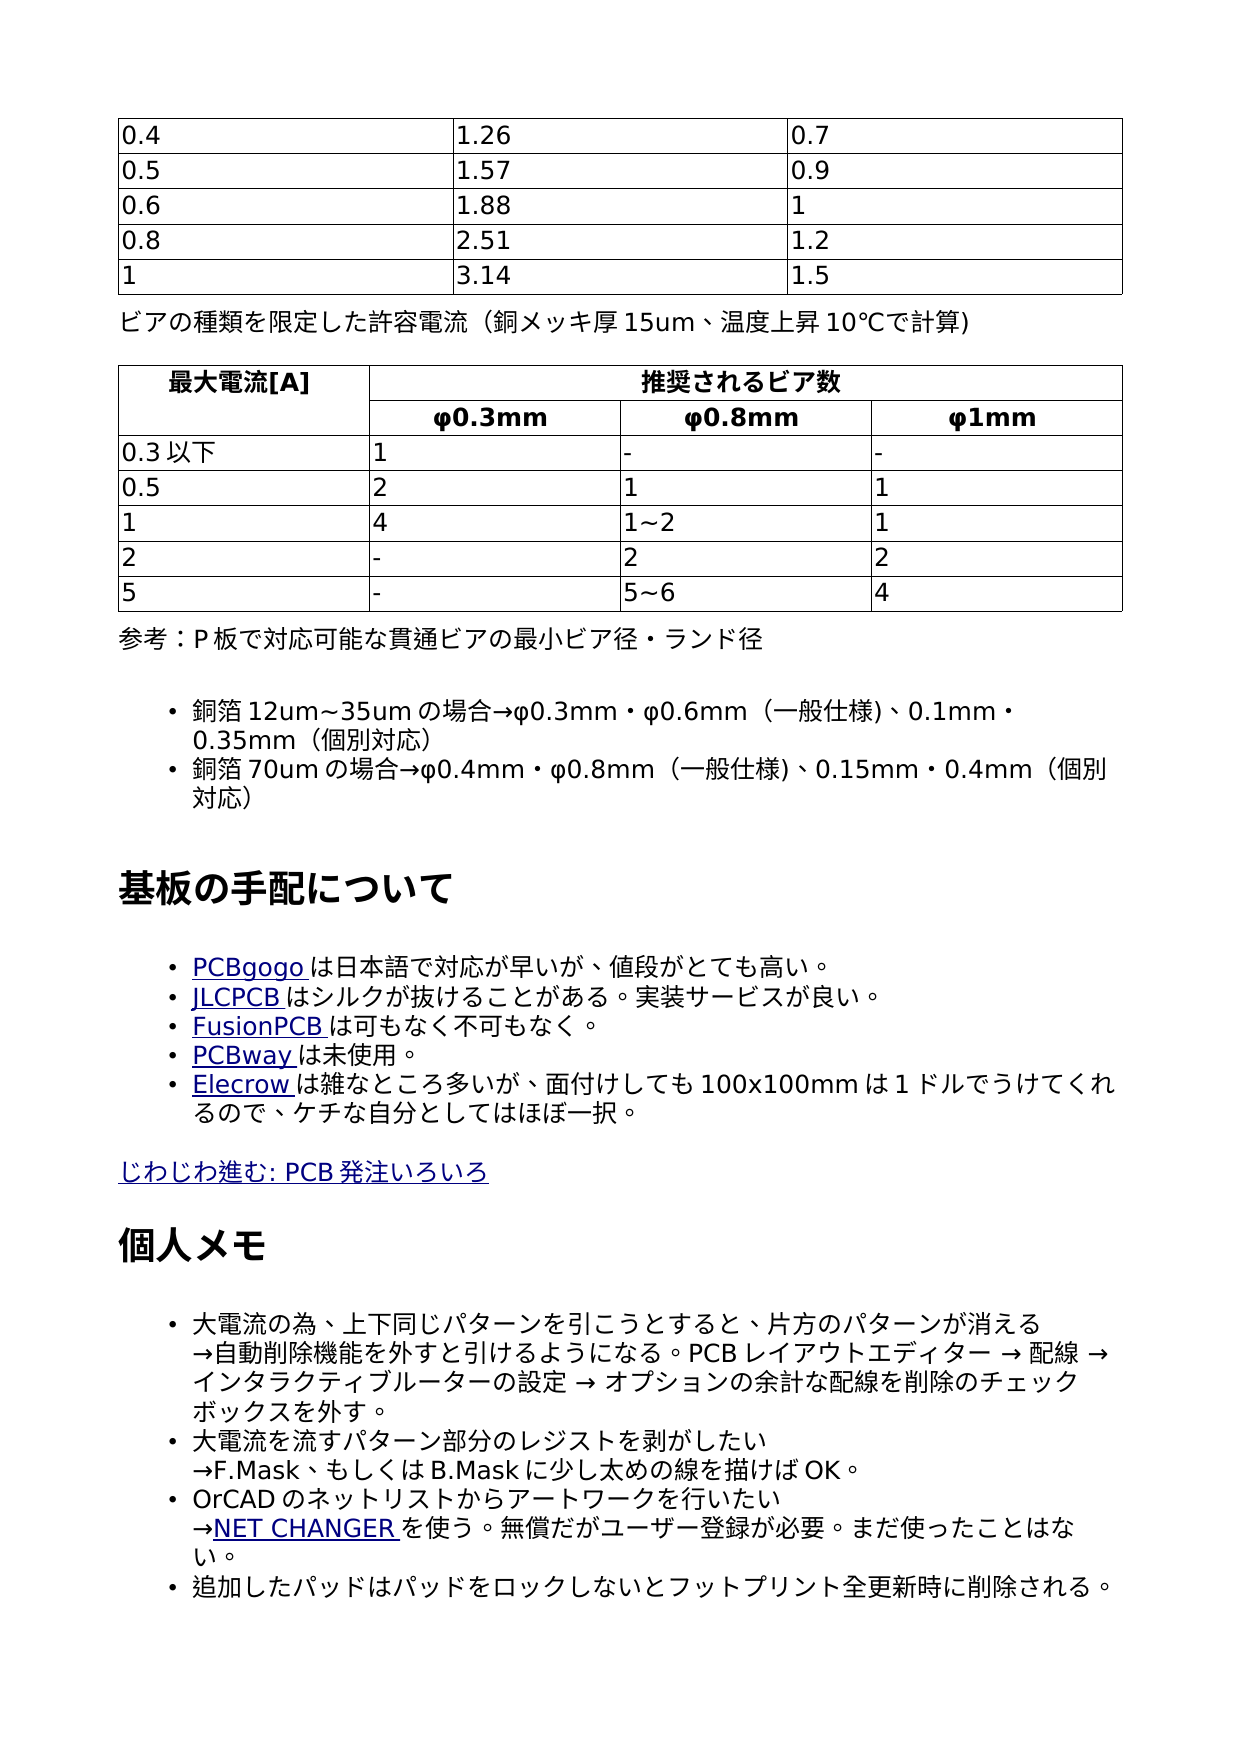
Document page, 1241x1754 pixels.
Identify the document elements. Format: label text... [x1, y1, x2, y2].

list 大電流の為、上下同じパターンを引こうとすると、片方のパターンが消える →自動削除機能を外すと引けるようになる。PCBレイアウトエディター → 配線 → インタラクティブルーターの設定 → オプションの余計な配線を削除のチェックボックスを外す。 [177, 1310, 1122, 1427]
list PCBgogoは日本語で対応が早いが、値段がとても高い。 [177, 953, 1122, 983]
table_cell 1.26 [454, 119, 787, 153]
table_cell 1 [370, 436, 620, 470]
table_header 最大電流[A] [119, 366, 369, 435]
text 参考：P板で対応可能な貫通ビアの最小ビア径・ランド径 [118, 626, 1122, 655]
table_cell φ0.8mm [621, 401, 871, 435]
table_cell 5~6 [621, 577, 871, 611]
table_cell 1 [788, 189, 1122, 223]
table_cell - [621, 436, 871, 470]
table_cell φ0.3mm [370, 401, 620, 435]
table_cell 3.14 [454, 260, 787, 294]
list 追加したパッドはパッドをロックしないとフットプリント全更新時に削除される。 [177, 1573, 1122, 1602]
list 銅箔70umの場合→φ0.4mm・φ0.8mm（一般仕様)、0.15mm・0.4mm（個別対応） [177, 755, 1122, 813]
table_cell - [370, 577, 620, 611]
table_cell 0.4 [119, 119, 453, 153]
table_cell 2 [872, 542, 1122, 576]
text じわじわ進む: PCB発注いろいろ [118, 1158, 1122, 1187]
list 銅箔12um~35umの場合→φ0.3mm・φ0.6mm（一般仕様)、0.1mm・0.35mm（個別対応） [177, 697, 1122, 755]
subtitle 個人メモ [118, 1225, 1122, 1268]
list JLCPCBはシルクが抜けることがある。実装サービスが良い。 [177, 983, 1122, 1012]
list 大電流を流すパターン部分のレジストを剥がしたい →F.Mask、もしくはB.Maskに少し太めの線を描けばOK。 [177, 1427, 1122, 1485]
table_cell 0.5 [119, 471, 369, 505]
table_cell 2 [370, 471, 620, 505]
table_cell 1.88 [454, 189, 787, 223]
table_cell 1 [872, 471, 1122, 505]
table_cell 1~2 [621, 506, 871, 541]
table_cell 0.7 [788, 119, 1122, 153]
table_header 推奨されるビア数 [370, 366, 1122, 400]
list FusionPCBは可もなく不可もなく。 [177, 1012, 1122, 1041]
table_cell 1.57 [454, 154, 787, 188]
table_cell 1.2 [788, 225, 1122, 258]
table_cell 1 [872, 506, 1122, 541]
table_cell 0.3以下 [119, 436, 369, 470]
table_cell φ1mm [872, 401, 1122, 435]
list PCBwayは未使用。 [177, 1041, 1122, 1070]
table_cell 4 [872, 577, 1122, 611]
table_cell 0.5 [119, 154, 453, 188]
list OrCADのネットリストからアートワークを行いたい →NET CHANGERを使う。無償だがユーザー登録が必要。まだ使ったことはない。 [177, 1485, 1122, 1573]
table_cell - [872, 436, 1122, 470]
table_cell 1 [119, 260, 453, 294]
table_cell - [370, 542, 620, 576]
table_cell 4 [370, 506, 620, 541]
table_cell 1 [621, 471, 871, 505]
text ビアの種類を限定した許容電流（銅メッキ厚15um、温度上昇10℃で計算) [118, 308, 1122, 338]
table_cell 2 [621, 542, 871, 576]
list Elecrowは雑なところ多いが、面付けしても100x100mmは1ドルでうけてくれるので、ケチな自分としてはほぼ一択。 [177, 1070, 1122, 1128]
subtitle 基板の手配について [118, 868, 1122, 912]
table_cell 1 [119, 506, 369, 541]
table_cell 0.6 [119, 189, 453, 223]
table_cell 2 [119, 542, 369, 576]
table_cell 1.5 [788, 260, 1122, 294]
table_cell 2.51 [454, 225, 787, 258]
table_cell 0.9 [788, 154, 1122, 188]
table_cell 5 [119, 577, 369, 611]
table_cell 0.8 [119, 225, 453, 258]
